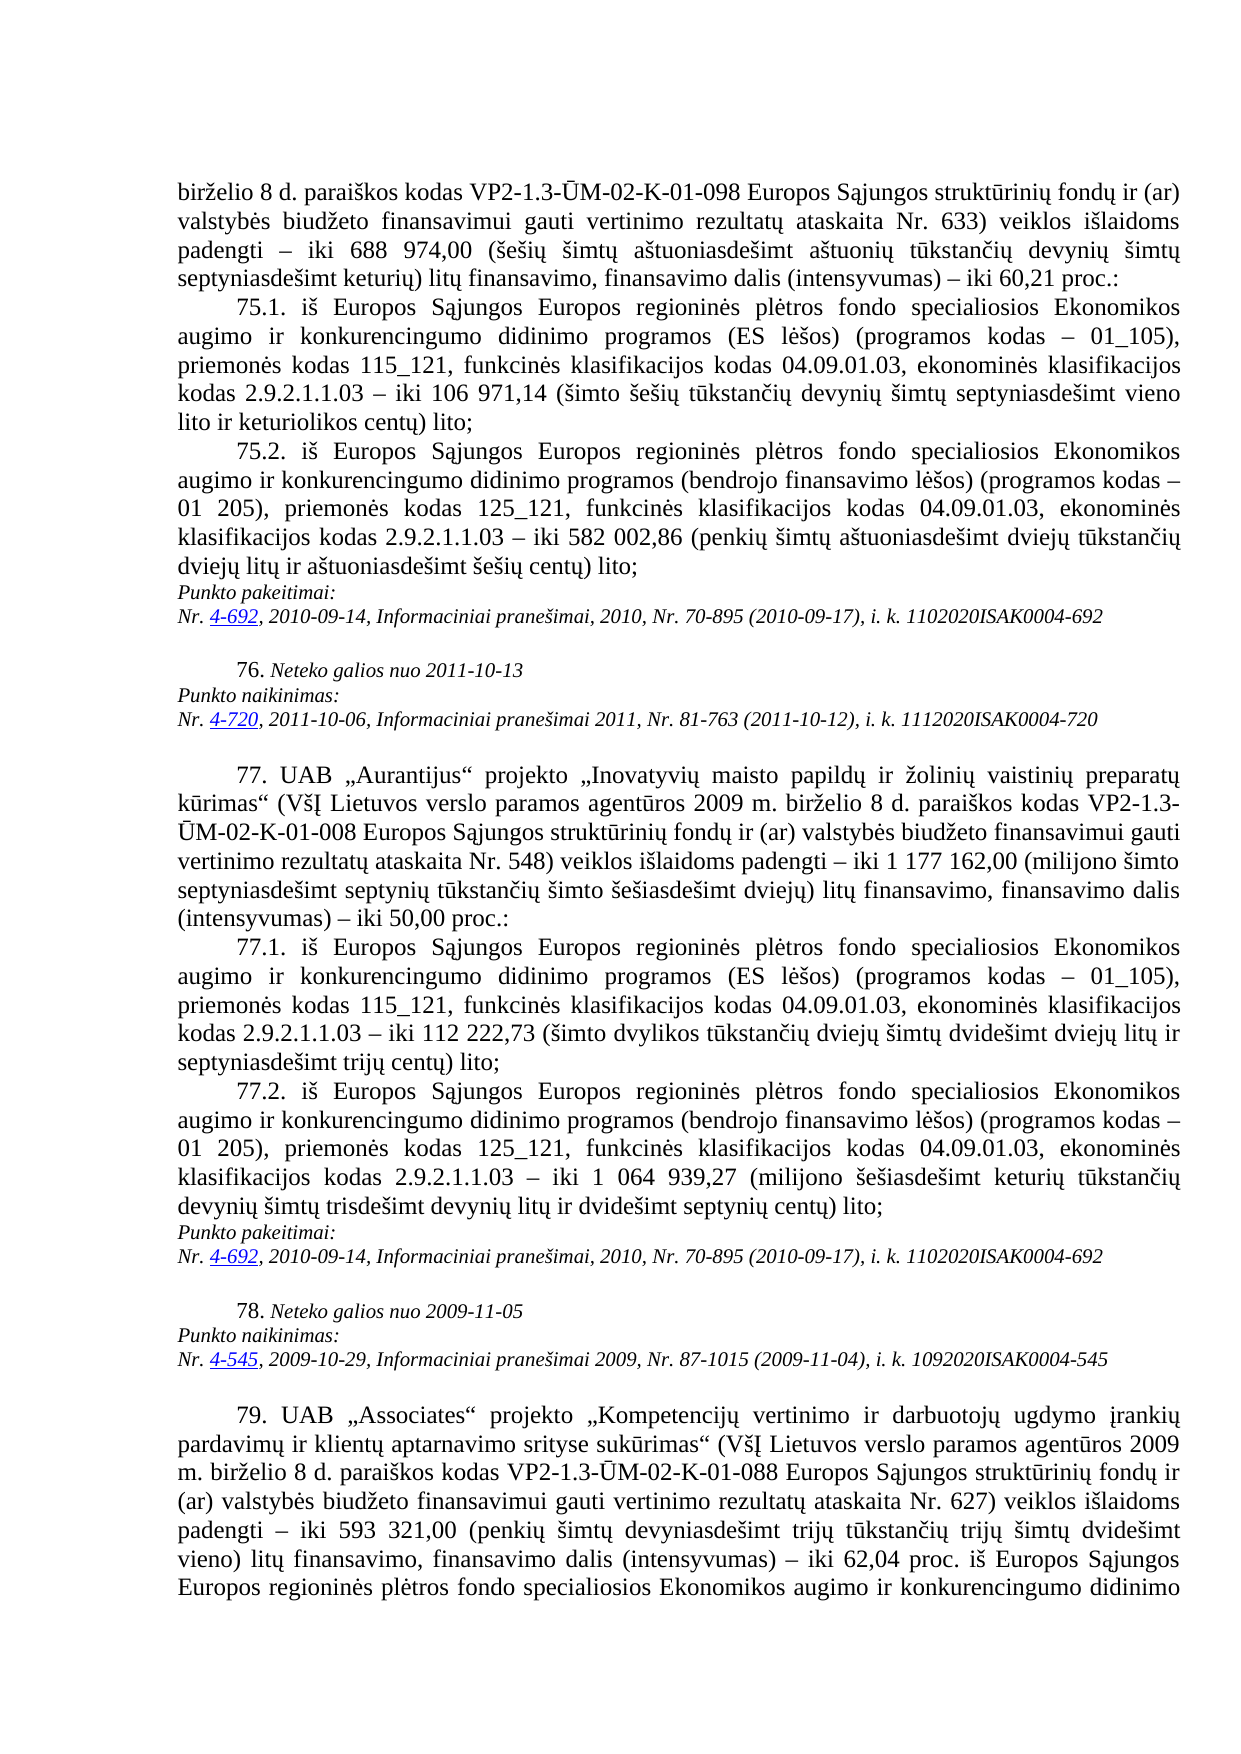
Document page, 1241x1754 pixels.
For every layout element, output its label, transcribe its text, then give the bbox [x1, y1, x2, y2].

text 78. Neteko galios nuo 2009-11-05 [177, 1297, 1181, 1323]
text Punkto pakeitimai: [177, 1220, 1181, 1244]
text Punkto naikinimas: [177, 1323, 1181, 1347]
text Punkto naikinimas: [177, 683, 1181, 707]
text 75.1. iš Europos Sąjungos Europos regioninės plėtros fondo specialiosios Ekonomikos augimo ir konkurencingumo didinimo programos (ES lėšos) (programos kodas – 01_105), priemonės kodas 115_121, funkcinės klasifikacijos kodas 04.09.01.03, ekonominės klasifikacijos kodas 2.9.2.1.1.03 – iki 106 971,14 (šimto šešių tūkstančių devynių šimtų septyniasdešimt vieno lito ir keturiolikos centų) lito; [177, 292, 1181, 436]
text Nr. 4-545, 2009-10-29, Informaciniai pranešimai 2009, Nr. 87-1015 (2009-11-04), i. k. 1092020ISAK0004-545 [177, 1347, 1181, 1371]
text 75.2. iš Europos Sąjungos Europos regioninės plėtros fondo specialiosios Ekonomikos augimo ir konkurencingumo didinimo programos (bendrojo finansavimo lėšos) (programos kodas – 01 205), priemonės kodas 125_121, funkcinės klasifikacijos kodas 04.09.01.03, ekonominės klasifikacijos kodas 2.9.2.1.1.03 – iki 582 002,86 (penkių šimtų aštuoniasdešimt dviejų tūkstančių dviejų litų ir aštuoniasdešimt šešių centų) lito; [177, 436, 1181, 580]
text Nr. 4-692, 2010-09-14, Informaciniai pranešimai, 2010, Nr. 70-895 (2010-09-17), i. k. 1102020ISAK0004-692 [177, 604, 1181, 628]
text 79. UAB „Associates“ projekto „Kompetencijų vertinimo ir darbuotojų ugdymo įrankių pardavimų ir klientų aptarnavimo srityse sukūrimas“ (VšĮ Lietuvos verslo paramos agentūros 2009 m. birželio 8 d. paraiškos kodas VP2-1.3-ŪM-02-K-01-088 Europos Sąjungos struktūrinių fondų ir (ar) valstybės biudžeto finansavimui gauti vertinimo rezultatų ataskaita Nr. 627) veiklos išlaidoms padengti – iki 593 321,00 (penkių šimtų devyniasdešimt trijų tūkstančių trijų šimtų dvidešimt vieno) litų finansavimo, finansavimo dalis (intensyvumas) – iki 62,04 proc. iš Europos Sąjungos Europos regioninės plėtros fondo specialiosios Ekonomikos augimo ir konkurencingumo didinimo [177, 1400, 1181, 1601]
text 77.1. iš Europos Sąjungos Europos regioninės plėtros fondo specialiosios Ekonomikos augimo ir konkurencingumo didinimo programos (ES lėšos) (programos kodas – 01_105), priemonės kodas 115_121, funkcinės klasifikacijos kodas 04.09.01.03, ekonominės klasifikacijos kodas 2.9.2.1.1.03 – iki 112 222,73 (šimto dvylikos tūkstančių dviejų šimtų dvidešimt dviejų litų ir septyniasdešimt trijų centų) lito; [177, 932, 1181, 1076]
text Punkto pakeitimai: [177, 580, 1181, 604]
text Nr. 4-720, 2011-10-06, Informaciniai pranešimai 2011, Nr. 81-763 (2011-10-12), i. k. 1112020ISAK0004-720 [177, 707, 1181, 731]
text birželio 8 d. paraiškos kodas VP2-1.3-ŪM-02-K-01-098 Europos Sąjungos struktūrinių fondų ir (ar) valstybės biudžeto finansavimui gauti vertinimo rezultatų ataskaita Nr. 633) veiklos išlaidoms padengti – iki 688 974,00 (šešių šimtų aštuoniasdešimt aštuonių tūkstančių devynių šimtų septyniasdešimt keturių) litų finansavimo, finansavimo dalis (intensyvumas) – iki 60,21 proc.: [177, 177, 1181, 292]
text 77.2. iš Europos Sąjungos Europos regioninės plėtros fondo specialiosios Ekonomikos augimo ir konkurencingumo didinimo programos (bendrojo finansavimo lėšos) (programos kodas – 01 205), priemonės kodas 125_121, funkcinės klasifikacijos kodas 04.09.01.03, ekonominės klasifikacijos kodas 2.9.2.1.1.03 – iki 1 064 939,27 (milijono šešiasdešimt keturių tūkstančių devynių šimtų trisdešimt devynių litų ir dvidešimt septynių centų) lito; [177, 1076, 1181, 1220]
text 77. UAB „Aurantijus“ projekto „Inovatyvių maisto papildų ir žolinių vaistinių preparatų kūrimas“ (VšĮ Lietuvos verslo paramos agentūros 2009 m. birželio 8 d. paraiškos kodas VP2-1.3-ŪM-02-K-01-008 Europos Sąjungos struktūrinių fondų ir (ar) valstybės biudžeto finansavimui gauti vertinimo rezultatų ataskaita Nr. 548) veiklos išlaidoms padengti – iki 1 177 162,00 (milijono šimto septyniasdešimt septynių tūkstančių šimto šešiasdešimt dviejų) litų finansavimo, finansavimo dalis (intensyvumas) – iki 50,00 proc.: [177, 760, 1181, 932]
text 76. Neteko galios nuo 2011-10-13 [177, 657, 1181, 683]
text Nr. 4-692, 2010-09-14, Informaciniai pranešimai, 2010, Nr. 70-895 (2010-09-17), i. k. 1102020ISAK0004-692 [177, 1244, 1181, 1268]
